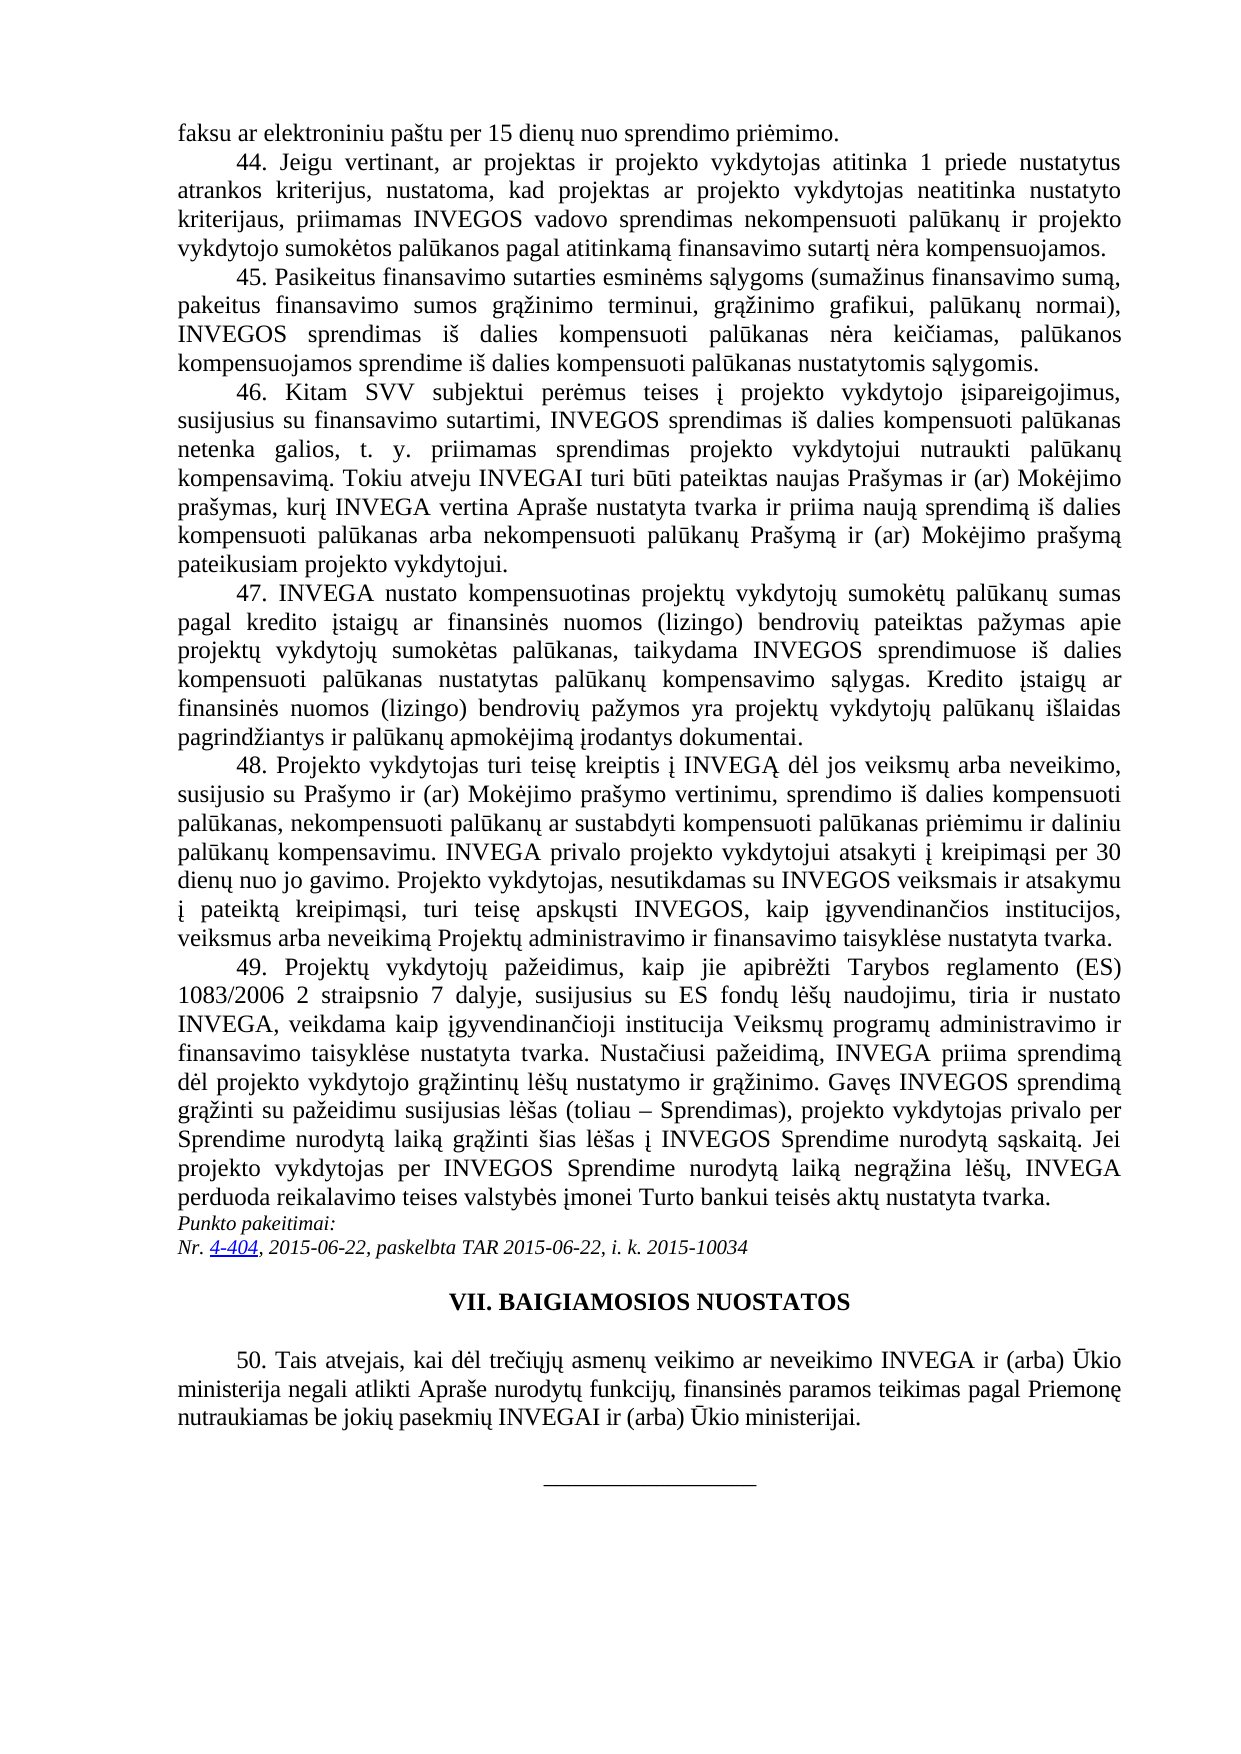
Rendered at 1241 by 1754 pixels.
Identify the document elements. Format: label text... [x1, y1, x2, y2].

text 46. Kitam SVV subjektui perėmus teises į projekto vykdytojo įsipareigojimus, susijusius su finansavimo sutartimi, INVEGOS sprendimas iš dalies kompensuoti palūkanas netenka galios, t. y. priimamas sprendimas projekto vykdytojui nutraukti palūkanų kompensavimą. Tokiu atveju INVEGAI turi būti pateiktas naujas Prašymas ir (ar) Mokėjimo prašymas, kurį INVEGA vertina Apraše nustatyta tvarka ir priima naują sprendimą iš dalies kompensuoti palūkanas arba nekompensuoti palūkanų Prašymą ir (ar) Mokėjimo prašymą pateikusiam projekto vykdytojui. [177, 377, 1122, 578]
text VII. BAIGIAMOSIOS NUOSTATOS [177, 1287, 1122, 1316]
text Nr. 4-404, 2015-06-22, paskelbta TAR 2015-06-22, i. k. 2015-10034 [177, 1235, 1122, 1259]
text _________________ [177, 1460, 1122, 1489]
text 48. Projekto vykdytojas turi teisę kreiptis į INVEGĄ dėl jos veiksmų arba neveikimo, susijusio su Prašymo ir (ar) Mokėjimo prašymo vertinimu, sprendimo iš dalies kompensuoti palūkanas, nekompensuoti palūkanų ar sustabdyti kompensuoti palūkanas priėmimu ir daliniu palūkanų kompensavimu. INVEGA privalo projekto vykdytojui atsakyti į kreipimąsi per 30 dienų nuo jo gavimo. Projekto vykdytojas, nesutikdamas su INVEGOS veiksmais ir atsakymu į pateiktą kreipimąsi, turi teisę apskųsti INVEGOS, kaip įgyvendinančios institucijos, veiksmus arba neveikimą Projektų administravimo ir finansavimo taisyklėse nustatyta tvarka. [177, 751, 1122, 952]
text 47. INVEGA nustato kompensuotinas projektų vykdytojų sumokėtų palūkanų sumas pagal kredito įstaigų ar finansinės nuomos (lizingo) bendrovių pateiktas pažymas apie projektų vykdytojų sumokėtas palūkanas, taikydama INVEGOS sprendimuose iš dalies kompensuoti palūkanas nustatytas palūkanų kompensavimo sąlygas. Kredito įstaigų ar finansinės nuomos (lizingo) bendrovių pažymos yra projektų vykdytojų palūkanų išlaidas pagrindžiantys ir palūkanų apmokėjimą įrodantys dokumentai. [177, 578, 1122, 751]
text Punkto pakeitimai: [177, 1211, 1122, 1235]
text faksu ar elektroniniu paštu per 15 dienų nuo sprendimo priėmimo. [177, 118, 1122, 147]
text 49. Projektų vykdytojų pažeidimus, kaip jie apibrėžti Tarybos reglamento (ES) 1083/2006 2 straipsnio 7 dalyje, susijusius su ES fondų lėšų naudojimu, tiria ir nustato INVEGA, veikdama kaip įgyvendinančioji institucija Veiksmų programų administravimo ir finansavimo taisyklėse nustatyta tvarka. Nustačiusi pažeidimą, INVEGA priima sprendimą dėl projekto vykdytojo grąžintinų lėšų nustatymo ir grąžinimo. Gavęs INVEGOS sprendimą grąžinti su pažeidimu susijusias lėšas (toliau – Sprendimas), projekto vykdytojas privalo per Sprendime nurodytą laiką grąžinti šias lėšas į INVEGOS Sprendime nurodytą sąskaitą. Jei projekto vykdytojas per INVEGOS Sprendime nurodytą laiką negrąžina lėšų, INVEGA perduoda reikalavimo teises valstybės įmonei Turto bankui teisės aktų nustatyta tvarka. [177, 952, 1122, 1211]
text 50. Tais atvejais, kai dėl trečiųjų asmenų veikimo ar neveikimo INVEGA ir (arba) Ūkio ministerija negali atlikti Apraše nurodytų funkcijų, finansinės paramos teikimas pagal Priemonę nutraukiamas be jokių pasekmių INVEGAI ir (arba) Ūkio ministerijai. [177, 1345, 1122, 1431]
text 45. Pasikeitus finansavimo sutarties esminėms sąlygoms (sumažinus finansavimo sumą, pakeitus finansavimo sumos grąžinimo terminui, grąžinimo grafikui, palūkanų normai), INVEGOS sprendimas iš dalies kompensuoti palūkanas nėra keičiamas, palūkanos kompensuojamos sprendime iš dalies kompensuoti palūkanas nustatytomis sąlygomis. [177, 262, 1122, 377]
text 44. Jeigu vertinant, ar projektas ir projekto vykdytojas atitinka 1 priede nustatytus atrankos kriterijus, nustatoma, kad projektas ar projekto vykdytojas neatitinka nustatyto kriterijaus, priimamas INVEGOS vadovo sprendimas nekompensuoti palūkanų ir projekto vykdytojo sumokėtos palūkanos pagal atitinkamą finansavimo sutartį nėra kompensuojamos. [177, 147, 1122, 262]
